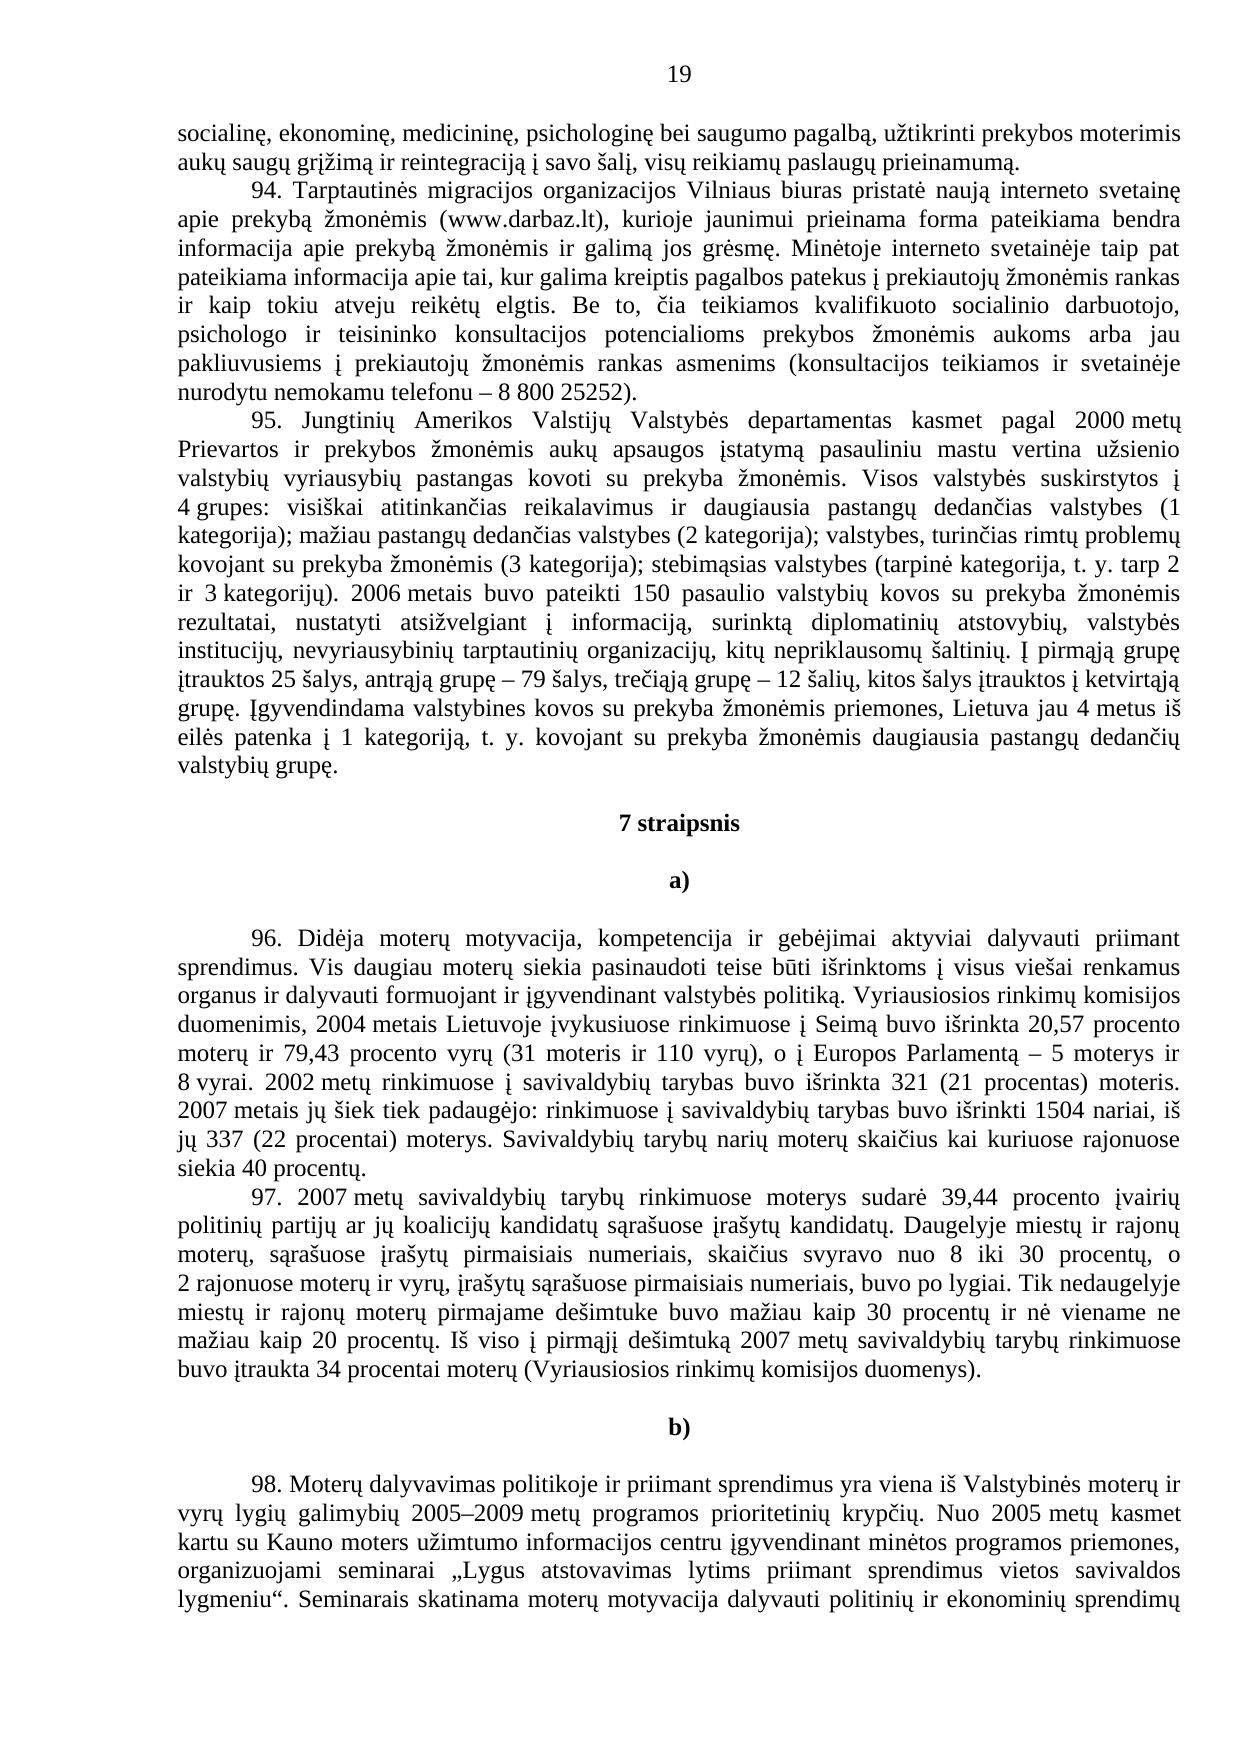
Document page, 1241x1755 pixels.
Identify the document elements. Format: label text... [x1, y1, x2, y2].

text a) [177, 866, 1181, 894]
text 7 straipsnis [177, 808, 1181, 837]
text 96. Didėja moterų motyvacija, kompetencija ir gebėjimai aktyviai dalyvauti priimant sprendimus. Vis daugiau moterų siekia pasinaudoti teise būti išrinktoms į visus viešai renkamus organus ir dalyvauti formuojant ir įgyvendinant valstybės politiką. Vyriausiosios rinkimų komisijos duomenimis, 2004 metais Lietuvoje įvykusiuose rinkimuose į Seimą buvo išrinkta 20,57 procento moterų ir 79,43 procento vyrų (31 moteris ir 110 vyrų), o į Europos Parlamentą – 5 moterys ir 8 vyrai. 2002 metų rinkimuose į savivaldybių tarybas buvo išrinkta 321 (21 procentas) moteris. 2007 metais jų šiek tiek padaugėjo: rinkimuose į savivaldybių tarybas buvo išrinkti 1504 nariai, iš jų 337 (22 procentai) moterys. Savivaldybių tarybų narių moterų skaičius kai kuriuose rajonuose siekia 40 procentų. [177, 923, 1181, 1182]
text socialinę, ekonominę, medicininę, psichologinę bei saugumo pagalbą, užtikrinti prekybos moterimis aukų saugų grįžimą ir reintegraciją į savo šalį, visų reikiamų paslaugų prieinamumą. [177, 118, 1181, 176]
text b) [177, 1412, 1181, 1441]
text 95. Jungtinių Amerikos Valstijų Valstybės departamentas kasmet pagal 2000 metų Prievartos ir prekybos žmonėmis aukų apsaugos įstatymą pasauliniu mastu vertina užsienio valstybių vyriausybių pastangas kovoti su prekyba žmonėmis. Visos valstybės suskirstytos į 4 grupes: visiškai atitinkančias reikalavimus ir daugiausia pastangų dedančias valstybes (1 kategorija); mažiau pastangų dedančias valstybes (2 kategorija); valstybes, turinčias rimtų problemų kovojant su prekyba žmonėmis (3 kategorija); stebimąsias valstybes (tarpinė kategorija, t. y. tarp 2 ir 3 kategorijų). 2006 metais buvo pateikti 150 pasaulio valstybių kovos su prekyba žmonėmis rezultatai, nustatyti atsižvelgiant į informaciją, surinktą diplomatinių atstovybių, valstybės institucijų, nevyriausybinių tarptautinių organizacijų, kitų nepriklausomų šaltinių. Į pirmąją grupę įtrauktos 25 šalys, antrąją grupę – 79 šalys, trečiąją grupę – 12 šalių, kitos šalys įtrauktos į ketvirtąją grupę. Įgyvendindama valstybines kovos su prekyba žmonėmis priemones, Lietuva jau 4 metus iš eilės patenka į 1 kategoriją, t. y. kovojant su prekyba žmonėmis daugiausia pastangų dedančių valstybių grupę. [177, 406, 1181, 779]
text 98. Moterų dalyvavimas politikoje ir priimant sprendimus yra viena iš Valstybinės moterų ir vyrų lygių galimybių 2005–2009 metų programos prioritetinių krypčių. Nuo 2005 metų kasmet kartu su Kauno moters užimtumo informacijos centru įgyvendinant minėtos programos priemones, organizuojami seminarai „Lygus atstovavimas lytims priimant sprendimus vietos savivaldos lygmeniu“. Seminarais skatinama moterų motyvacija dalyvauti politinių ir ekonominių sprendimų [177, 1469, 1181, 1613]
text 94. Tarptautinės migracijos organizacijos Vilniaus biuras pristatė naują interneto svetainę apie prekybą žmonėmis (www.darbaz.lt), kurioje jaunimui prieinama forma pateikiama bendra informacija apie prekybą žmonėmis ir galimą jos grėsmę. Minėtoje interneto svetainėje taip pat pateikiama informacija apie tai, kur galima kreiptis pagalbos patekus į prekiautojų žmonėmis rankas ir kaip tokiu atveju reikėtų elgtis. Be to, čia teikiamos kvalifikuoto socialinio darbuotojo, psichologo ir teisininko konsultacijos potencialioms prekybos žmonėmis aukoms arba jau pakliuvusiems į prekiautojų žmonėmis rankas asmenims (konsultacijos teikiamos ir svetainėje nurodytu nemokamu telefonu – 8 800 25252). [177, 176, 1181, 406]
text 97. 2007 metų savivaldybių tarybų rinkimuose moterys sudarė 39,44 procento įvairių politinių partijų ar jų koalicijų kandidatų sąrašuose įrašytų kandidatų. Daugelyje miestų ir rajonų moterų, sąrašuose įrašytų pirmaisiais numeriais, skaičius svyravo nuo 8 iki 30 procentų, o 2 rajonuose moterų ir vyrų, įrašytų sąrašuose pirmaisiais numeriais, buvo po lygiai. Tik nedaugelyje miestų ir rajonų moterų pirmajame dešimtuke buvo mažiau kaip 30 procentų ir nė viename ne mažiau kaip 20 procentų. Iš viso į pirmąjį dešimtuką 2007 metų savivaldybių tarybų rinkimuose buvo įtraukta 34 procentai moterų (Vyriausiosios rinkimų komisijos duomenys). [177, 1182, 1181, 1383]
